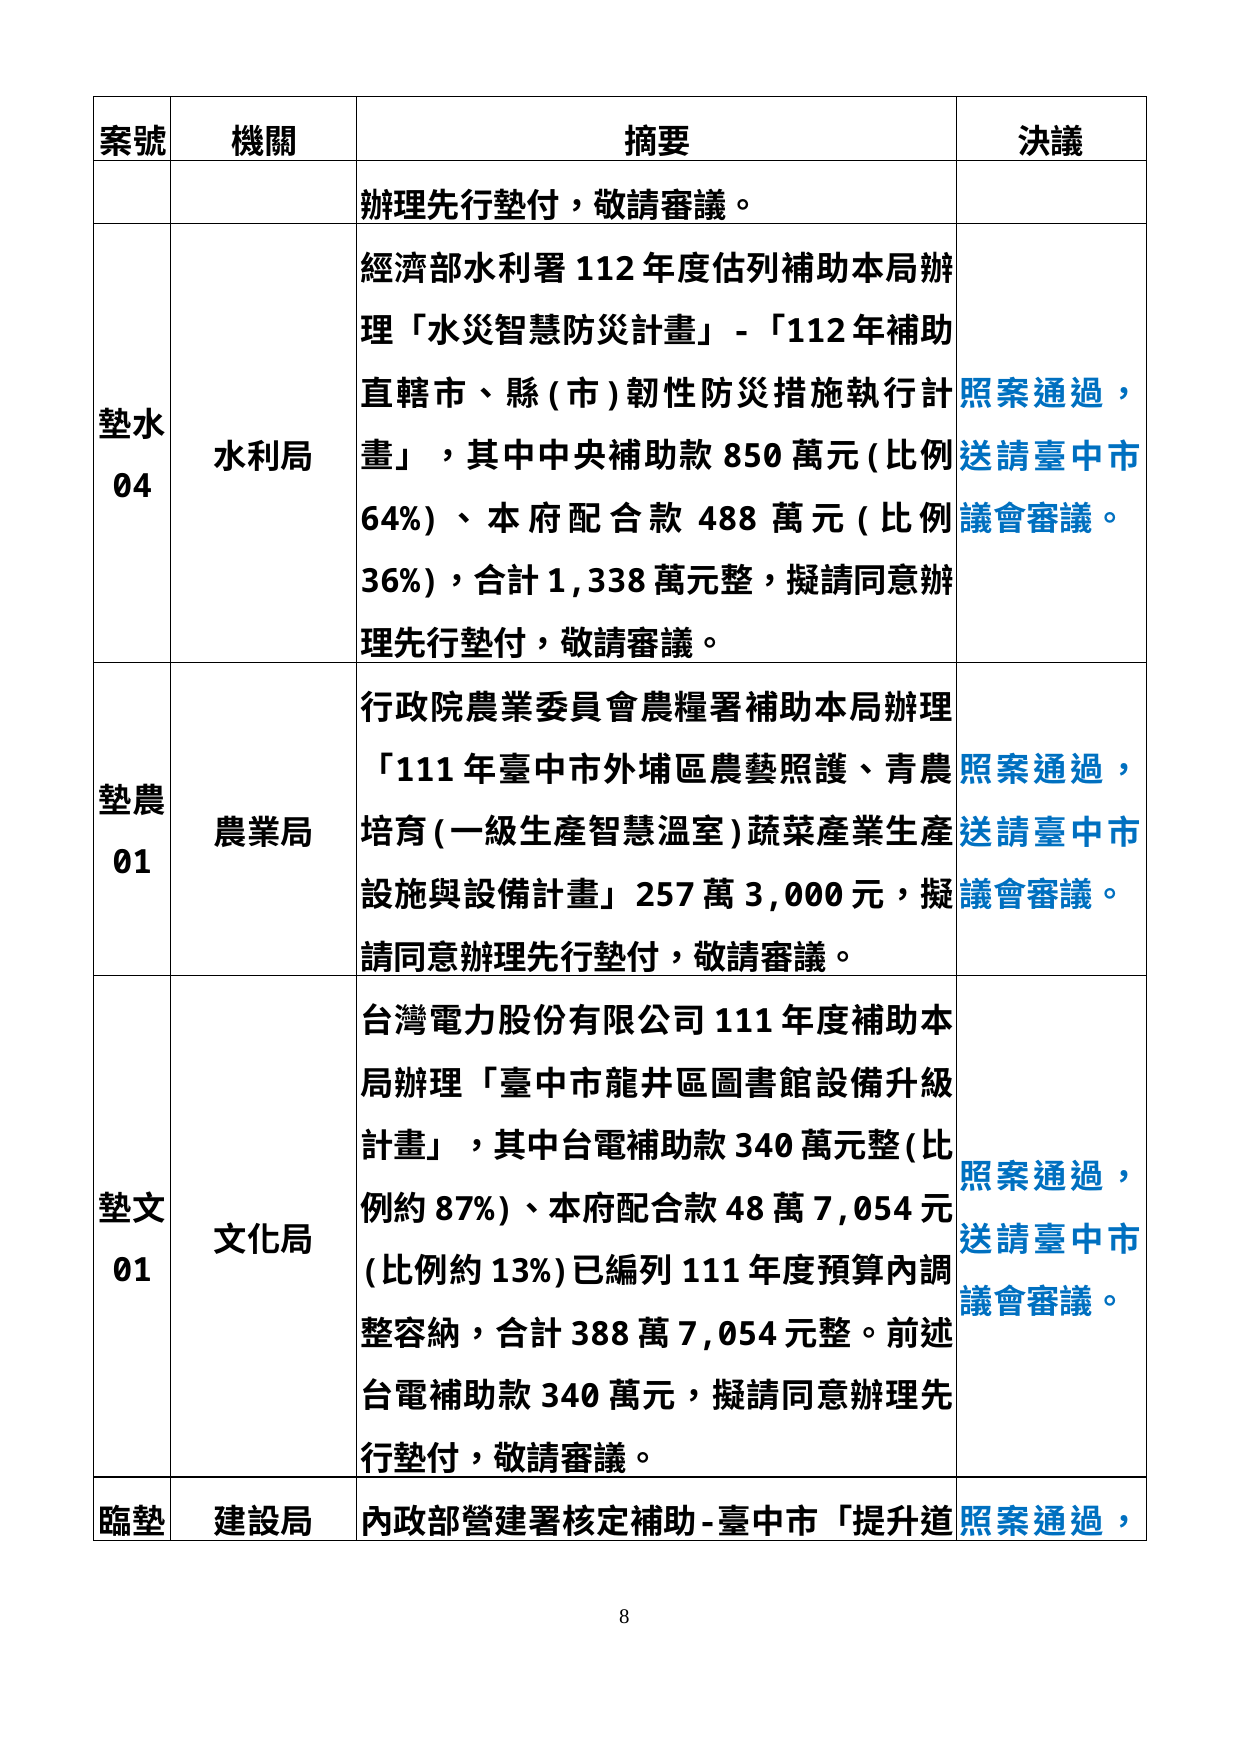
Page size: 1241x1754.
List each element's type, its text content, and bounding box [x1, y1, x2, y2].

table_cell 內政部營建署核定補助-臺中市「提升道 [357, 1478, 956, 1540]
table_cell 水利局 [171, 224, 356, 662]
table_cell 墊農01 [94, 663, 170, 975]
table_cell 臨墊 [94, 1478, 170, 1540]
table_cell 台灣電力股份有限公司111年度補助本局辦理「臺中市龍井區圖書館設備升級計畫」，其中台電補助款340萬元整(比例約87%)、本府配合款48萬7,054元(比例約13%)已編列111年度預算內調整容納，合計388萬7,054元整。前述台電補助款340萬元，擬請同意辦理先行墊付，敬請審議。 [357, 976, 956, 1476]
table_cell 建設局 [171, 1478, 356, 1540]
table_header 案號 [94, 97, 170, 160]
table_cell 農業局 [171, 663, 356, 975]
table_header 決議 [957, 97, 1146, 160]
table_cell 照案通過，送請臺中市議會審議。 [957, 976, 1146, 1476]
table_cell [957, 161, 1146, 223]
table_cell 照案通過， [957, 1478, 1146, 1540]
table_cell 經濟部水利署112年度估列補助本局辦理「水災智慧防災計畫」-「112年補助直轄市、縣(市)韌性防災措施執行計畫」，其中中央補助款850萬元(比例64%)、本府配合款488萬元(比例36%)，合計1,338萬元整，擬請同意辦理先行墊付，敬請審議。 [357, 224, 956, 662]
table_cell 墊文01 [94, 976, 170, 1476]
table_cell 辦理先行墊付，敬請審議。 [357, 161, 956, 223]
table_cell [94, 161, 170, 223]
table_cell [171, 161, 356, 223]
table_cell 墊水04 [94, 224, 170, 662]
table_header 機關 [171, 97, 356, 160]
table_cell 文化局 [171, 976, 356, 1476]
table_header 摘要 [357, 97, 956, 160]
table_cell 照案通過，送請臺中市議會審議。 [957, 663, 1146, 975]
table_cell 照案通過，送請臺中市議會審議。 [957, 224, 1146, 662]
table_cell 行政院農業委員會農糧署補助本局辦理「111年臺中市外埔區農藝照護、青農培育(一級生產智慧溫室)蔬菜產業生產設施與設備計畫」257萬3,000元，擬請同意辦理先行墊付，敬請審議。 [357, 663, 956, 975]
